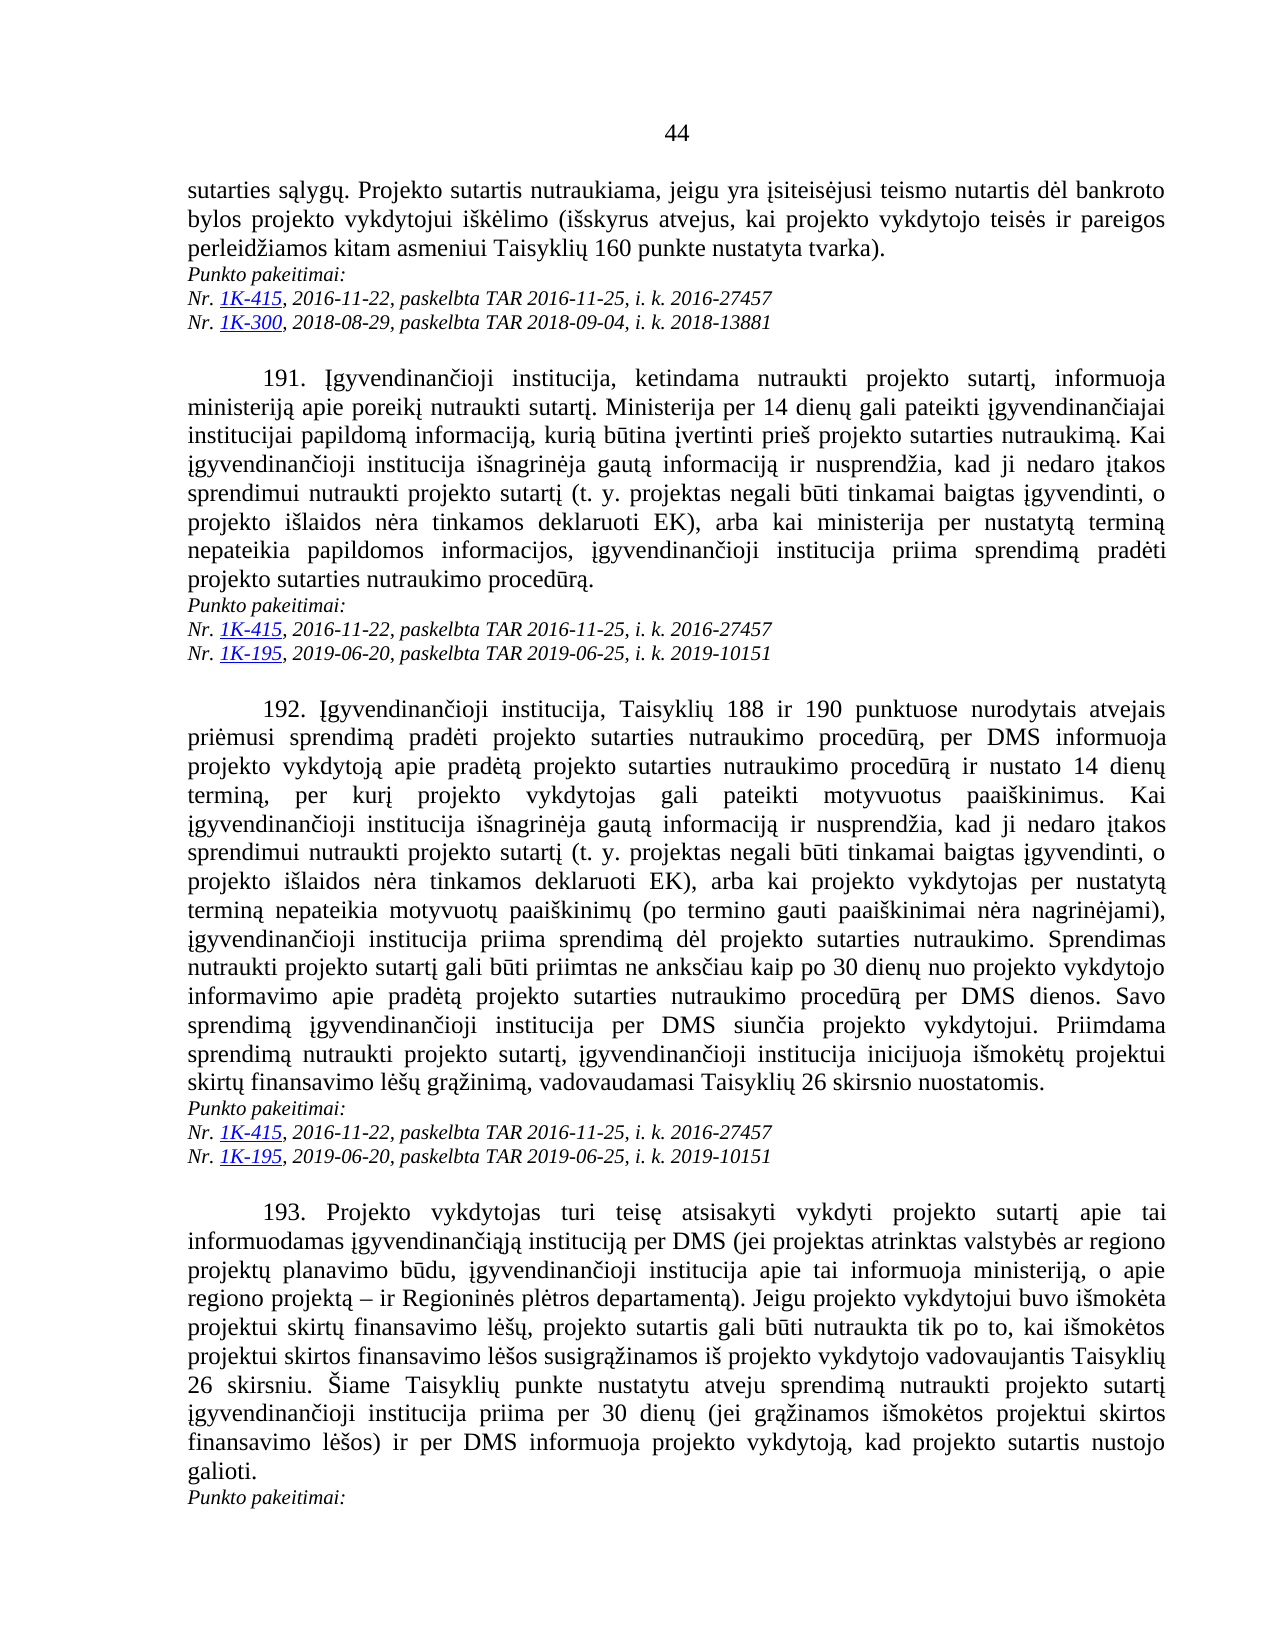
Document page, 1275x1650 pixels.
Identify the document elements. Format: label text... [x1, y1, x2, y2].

text 192. Įgyvendinančioji institucija, Taisyklių 188 ir 190 punktuose nurodytais atvejais priėmusi sprendimą pradėti projekto sutarties nutraukimo procedūrą, per DMS informuoja projekto vykdytoją apie pradėtą projekto sutarties nutraukimo procedūrą ir nustato 14 dienų terminą, per kurį projekto vykdytojas gali pateikti motyvuotus paaiškinimus. Kai įgyvendinančioji institucija išnagrinėja gautą informaciją ir nusprendžia, kad ji nedaro įtakos sprendimui nutraukti projekto sutartį (t. y. projektas negali būti tinkamai baigtas įgyvendinti, o projekto išlaidos nėra tinkamos deklaruoti EK), arba kai projekto vykdytojas per nustatytą terminą nepateikia motyvuotų paaiškinimų (po termino gauti paaiškinimai nėra nagrinėjami), įgyvendinančioji institucija priima sprendimą dėl projekto sutarties nutraukimo. Sprendimas nutraukti projekto sutartį gali būti priimtas ne anksčiau kaip po 30 dienų nuo projekto vykdytojo informavimo apie pradėtą projekto sutarties nutraukimo procedūrą per DMS dienos. Savo sprendimą įgyvendinančioji institucija per DMS siunčia projekto vykdytojui. Priimdama sprendimą nutraukti projekto sutartį, įgyvendinančioji institucija inicijuoja išmokėtų projektui skirtų finansavimo lėšų grąžinimą, vadovaudamasi Taisyklių 26 skirsnio nuostatomis. [187, 694, 1167, 1096]
text Nr. 1K-195, 2019-06-20, paskelbta TAR 2019-06-25, i. k. 2019-10151 [187, 641, 1167, 665]
text Punkto pakeitimai: [187, 593, 1167, 617]
text Nr. 1K-415, 2016-11-22, paskelbta TAR 2016-11-25, i. k. 2016-27457 [187, 286, 1167, 310]
text 193. Projekto vykdytojas turi teisę atsisakyti vykdyti projekto sutartį apie tai informuodamas įgyvendinančiąją instituciją per DMS (jei projektas atrinktas valstybės ar regiono projektų planavimo būdu, įgyvendinančioji institucija apie tai informuoja ministeriją, o apie regiono projektą – ir Regioninės plėtros departamentą). Jeigu projekto vykdytojui buvo išmokėta projektui skirtų finansavimo lėšų, projekto sutartis gali būti nutraukta tik po to, kai išmokėtos projektui skirtos finansavimo lėšos susigrąžinamos iš projekto vykdytojo vadovaujantis Taisyklių 26 skirsniu. Šiame Taisyklių punkte nustatytu atveju sprendimą nutraukti projekto sutartį įgyvendinančioji institucija priima per 30 dienų (jei grąžinamos išmokėtos projektui skirtos finansavimo lėšos) ir per DMS informuoja projekto vykdytoją, kad projekto sutartis nustojo galioti. [187, 1197, 1167, 1485]
text Nr. 1K-415, 2016-11-22, paskelbta TAR 2016-11-25, i. k. 2016-27457 [187, 617, 1167, 641]
text Nr. 1K-300, 2018-08-29, paskelbta TAR 2018-09-04, i. k. 2018-13881 [187, 310, 1167, 334]
text Nr. 1K-195, 2019-06-20, paskelbta TAR 2019-06-25, i. k. 2019-10151 [187, 1144, 1167, 1168]
text Punkto pakeitimai: [187, 1485, 1167, 1509]
text Punkto pakeitimai: [187, 262, 1167, 286]
text Nr. 1K-415, 2016-11-22, paskelbta TAR 2016-11-25, i. k. 2016-27457 [187, 1120, 1167, 1144]
text Punkto pakeitimai: [187, 1096, 1167, 1120]
text 191. Įgyvendinančioji institucija, ketindama nutraukti projekto sutartį, informuoja ministeriją apie poreikį nutraukti sutartį. Ministerija per 14 dienų gali pateikti įgyvendinančiajai institucijai papildomą informaciją, kurią būtina įvertinti prieš projekto sutarties nutraukimą. Kai įgyvendinančioji institucija išnagrinėja gautą informaciją ir nusprendžia, kad ji nedaro įtakos sprendimui nutraukti projekto sutartį (t. y. projektas negali būti tinkamai baigtas įgyvendinti, o projekto išlaidos nėra tinkamos deklaruoti EK), arba kai ministerija per nustatytą terminą nepateikia papildomos informacijos, įgyvendinančioji institucija priima sprendimą pradėti projekto sutarties nutraukimo procedūrą. [187, 363, 1167, 593]
text sutarties sąlygų. Projekto sutartis nutraukiama, jeigu yra įsiteisėjusi teismo nutartis dėl bankroto bylos projekto vykdytojui iškėlimo (išskyrus atvejus, kai projekto vykdytojo teisės ir pareigos perleidžiamos kitam asmeniui Taisyklių 160 punkte nustatyta tvarka). [187, 176, 1167, 262]
